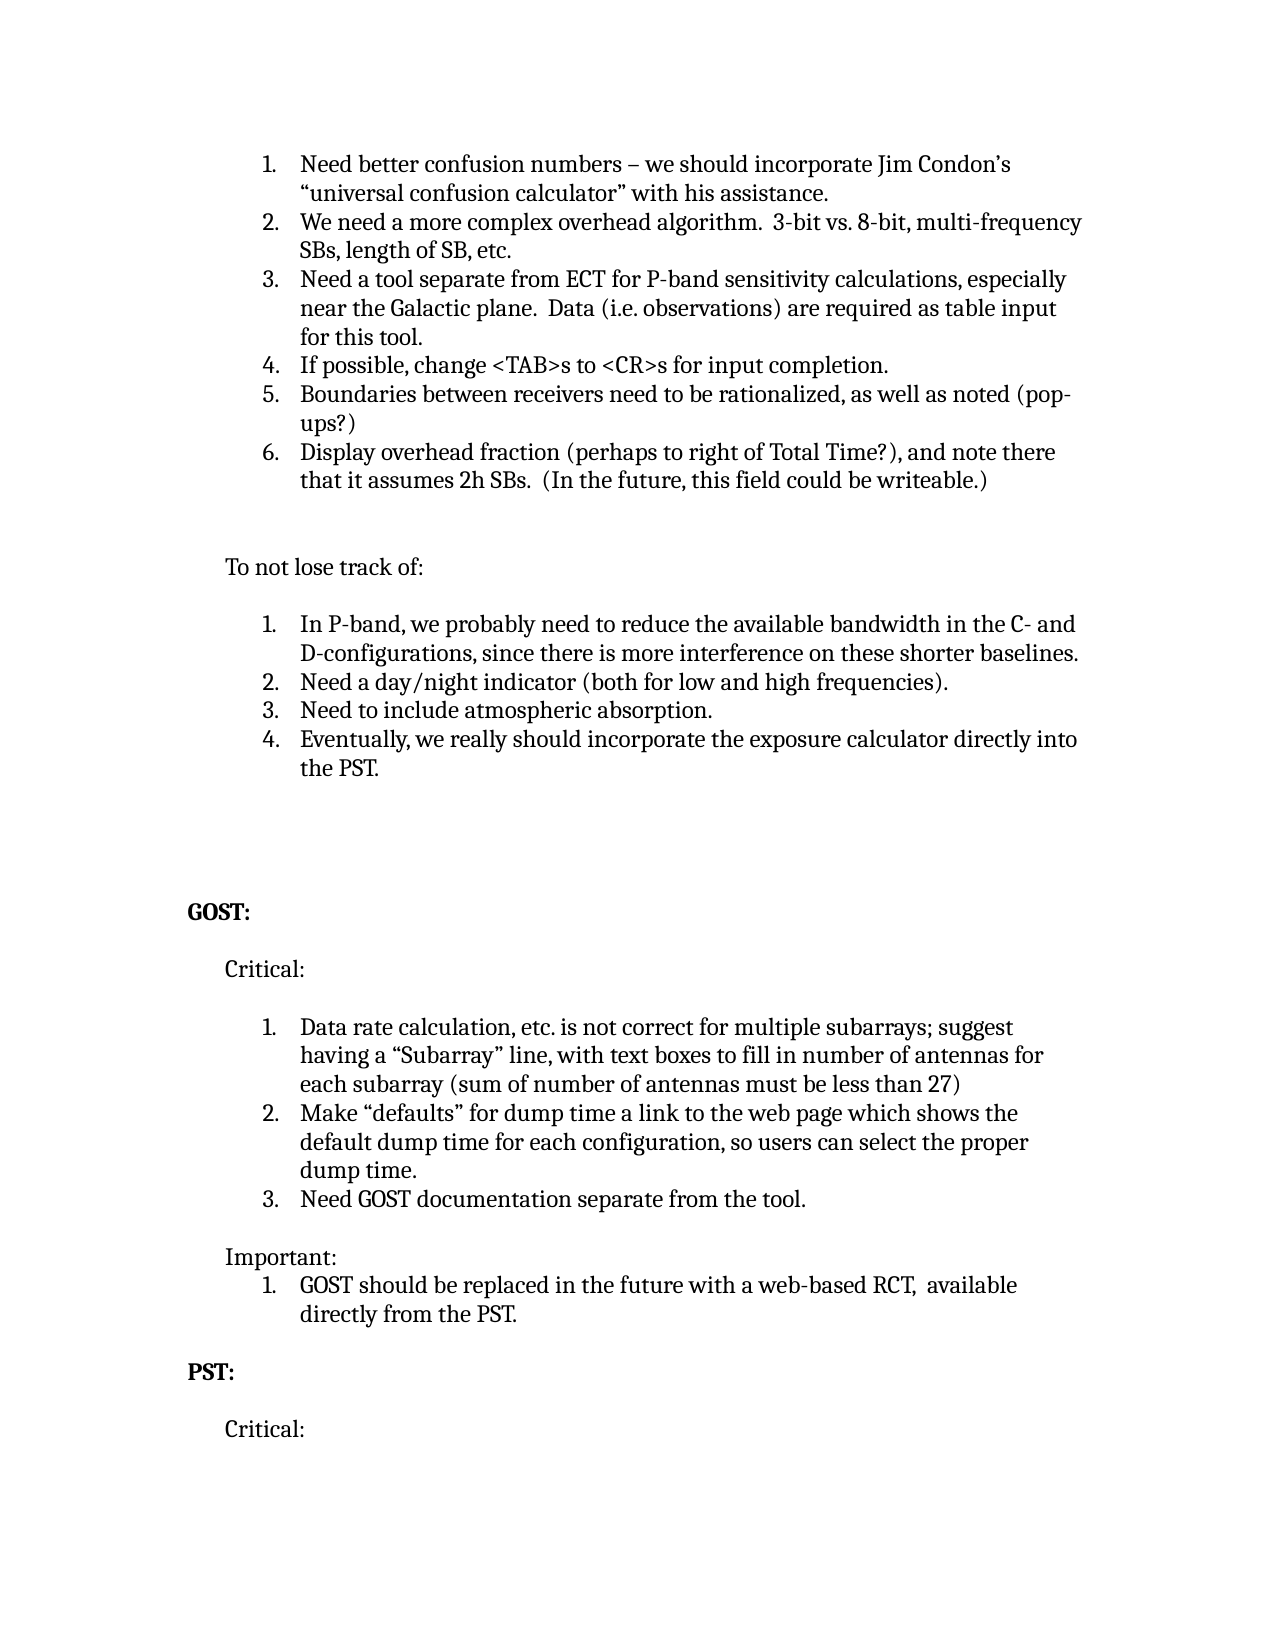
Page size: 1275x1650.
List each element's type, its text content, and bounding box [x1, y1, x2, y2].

list GOST should be replaced in the future with a web-based RCT, available directly from the PST. [262, 1271, 1087, 1329]
list Eventually, we really should incorporate the exposure calculator directly into the PST. [262, 725, 1087, 782]
text Critical: [225, 955, 1087, 984]
text To not lose track of: [225, 552, 1087, 581]
list Need a day/night indicator (both for low and high frequencies). [262, 667, 1087, 696]
list If possible, change <TAB>s to <CR>s for input completion. [262, 351, 1087, 380]
text GOST: [187, 897, 1087, 955]
list Need to include atmospheric absorption. [262, 696, 1087, 725]
list Need better confusion numbers – we should incorporate Jim Condon’s “universal confusion calculator” with his assistance. [262, 150, 1087, 207]
list Boundaries between receivers need to be rationalized, as well as noted (pop-ups?) [262, 380, 1087, 437]
list Display overhead fraction (perhaps to right of Total Time?), and note there that it assumes 2h SBs. (In the future, this field could be writeable.) [262, 437, 1087, 495]
text Critical: [225, 1415, 1087, 1444]
list In P-band, we probably need to reduce the available bandwidth in the C- and D-configurations, since there is more interference on these shorter baselines. [262, 610, 1087, 667]
list Need a tool separate from ECT for P-band sensitivity calculations, especially near the Galactic plane. Data (i.e. observations) are required as table input for this tool. [262, 265, 1087, 351]
list Make “defaults” for dump time a link to the web page which shows the default dump time for each configuration, so users can select the proper dump time. [262, 1099, 1087, 1185]
list Data rate calculation, etc. is not correct for multiple subarrays; suggest having a “Subarray” line, with text boxes to fill in number of antennas for each subarray (sum of number of antennas must be less than 27) [262, 1012, 1087, 1099]
list We need a more complex overhead algorithm. 3-bit vs. 8-bit, multi-frequency SBs, length of SB, etc. [262, 207, 1087, 265]
list Need GOST documentation separate from the tool. [262, 1185, 1087, 1214]
text Important: [225, 1242, 1087, 1271]
text PST: [187, 1357, 1087, 1415]
